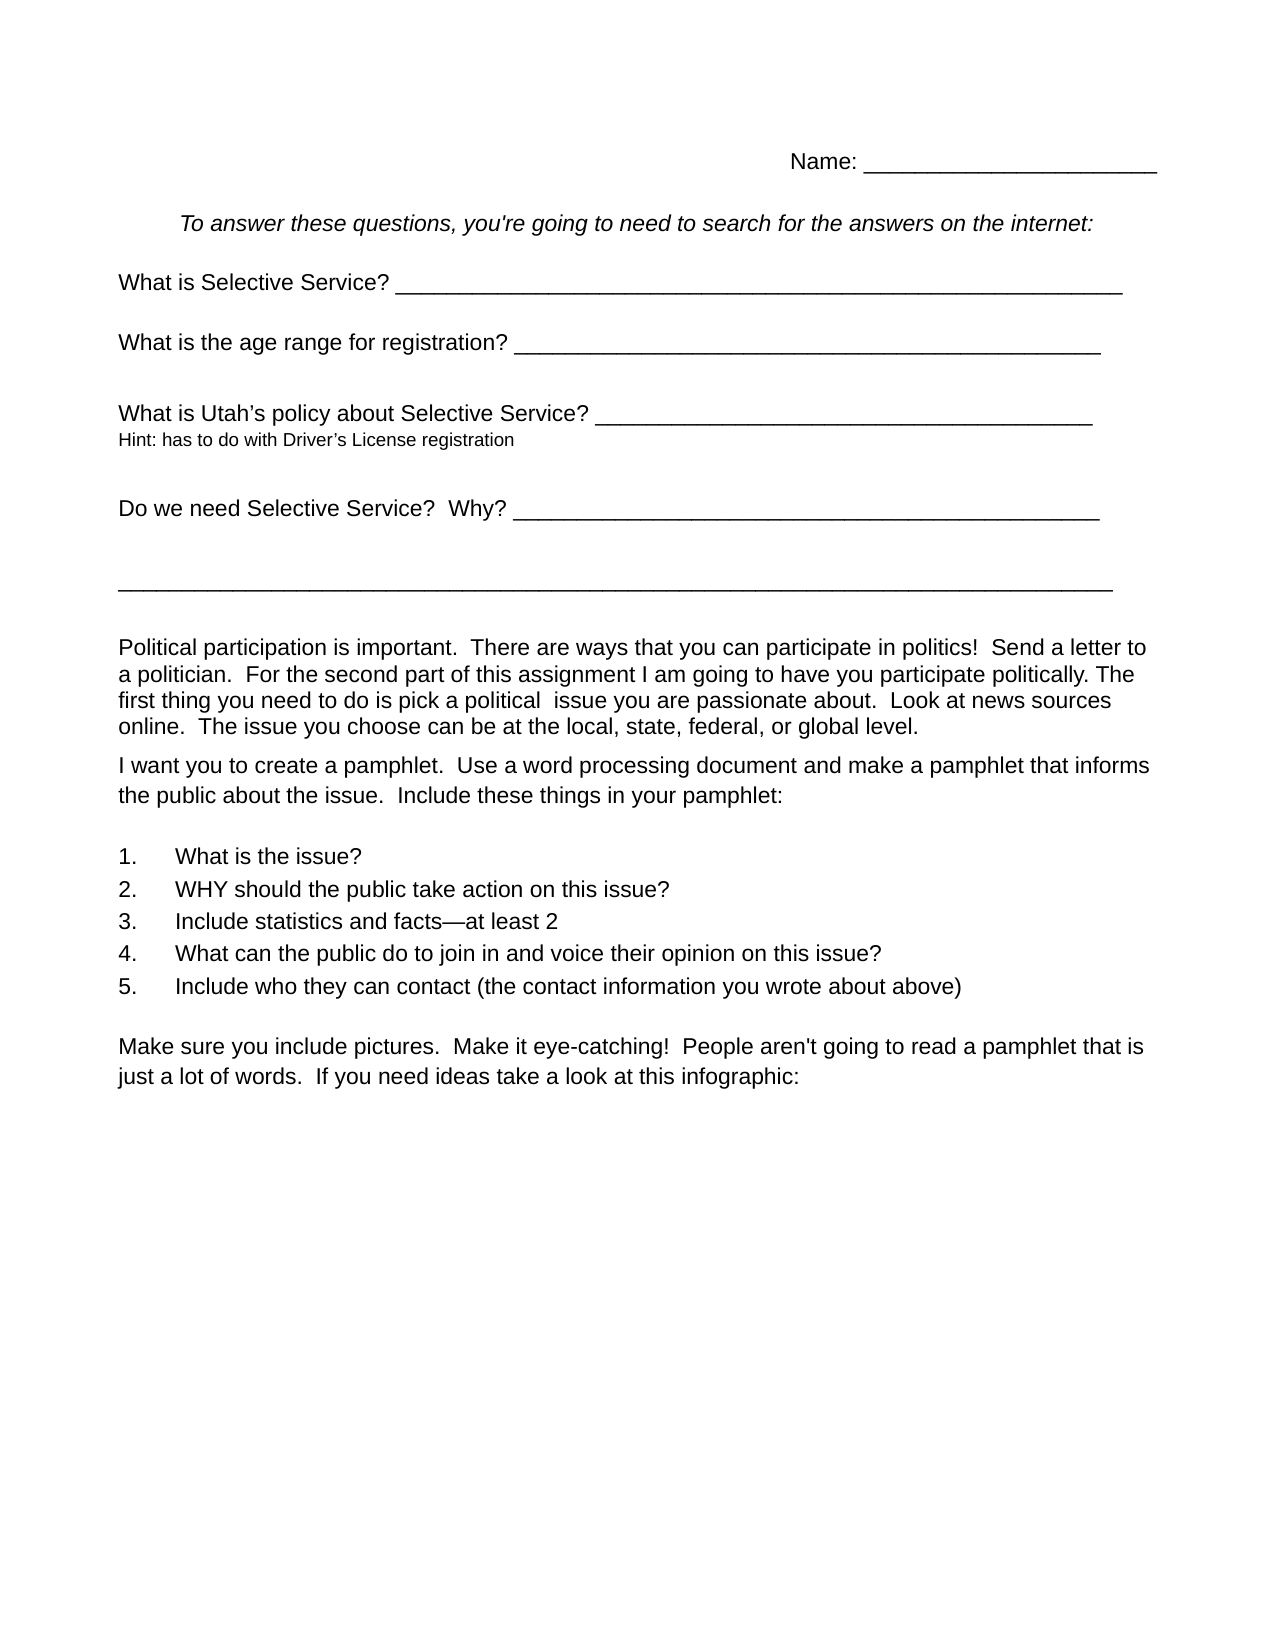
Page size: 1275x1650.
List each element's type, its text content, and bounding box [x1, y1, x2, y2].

text I want you to create a pamphlet. Use a word processing document and make a pamphlet that informs the public about the issue. Include these things in your pamphlet: [118, 752, 1157, 808]
text 3. Include statistics and facts—at least 2 [118, 906, 1157, 935]
text Make sure you include pictures. Make it eye-catching! People aren't going to read a pamphlet that is just a lot of words. If you need ideas take a look at this infographic: [118, 1033, 1157, 1089]
text Do we need Selective Service? Why? ______________________________________________ [118, 495, 1157, 521]
text To answer these questions, you're going to need to search for the answers on the internet: [118, 210, 1157, 236]
text 1. What is the issue? [118, 841, 1157, 870]
text 4. What can the public do to join in and voice their opinion on this issue? [118, 938, 1157, 967]
text 2. WHY should the public take action on this issue? [118, 874, 1157, 902]
text Hint: has to do with Driver’s License registration [118, 429, 1157, 451]
text 5. Include who they can contact (the contact information you wrote about above) [118, 971, 1157, 999]
text Name: _______________________ [118, 148, 1157, 174]
text What is Selective Service? _________________________________________________________ [118, 269, 1157, 296]
text ______________________________________________________________________________ [118, 566, 1157, 592]
text What is the age range for registration? ______________________________________________ [118, 329, 1157, 355]
text What is Utah’s policy about Selective Service? _______________________________________ [118, 399, 1157, 426]
text Political participation is important. There are ways that you can participate in politics! Send a letter to a politician. For the second part of this assignment I am going to have you participate politically. The first thing you need to do is pick a political issue you are passionate about. Look at news sources online. The issue you choose can be at the local, state, federal, or global level. [118, 634, 1157, 740]
